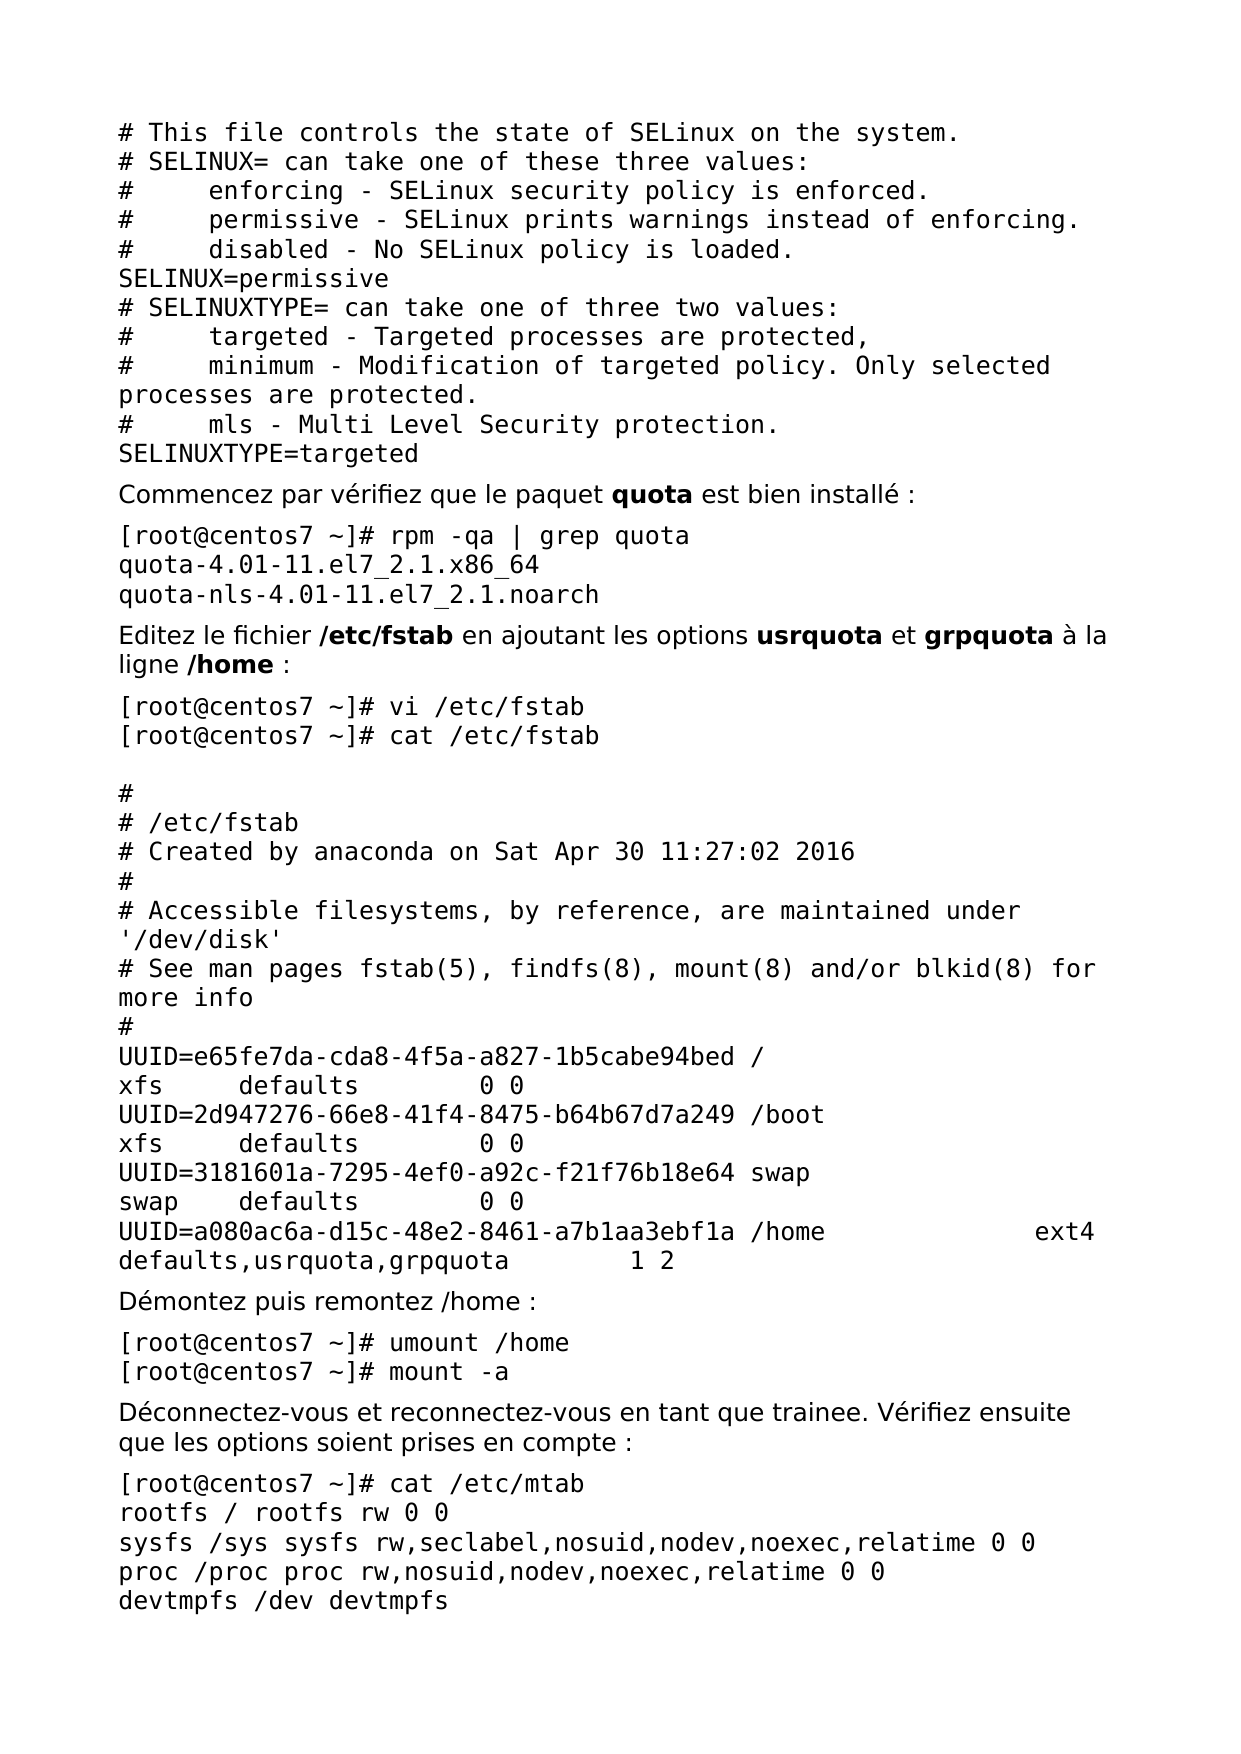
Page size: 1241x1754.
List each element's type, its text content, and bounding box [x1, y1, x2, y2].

text Editez le fichier /etc/fstab en ajoutant les options usrquota et grpquota à la ligne /home : [118, 621, 1122, 679]
text [root@centos7 ~]# umount /home [root@centos7 ~]# mount -a [118, 1328, 1122, 1387]
text Déconnectez-vous et reconnectez-vous en tant que trainee. Vérifiez ensuite que les options soient prises en compte : [118, 1398, 1122, 1457]
text [root@centos7 ~]# vi /etc/fstab [root@centos7 ~]# cat /etc/fstab # # /etc/fstab # Created by anaconda on Sat Apr 30 11:27:02 2016 # # Accessible filesystems, by reference, are maintained under '/dev/disk' # See man pages fstab(5), findfs(8), mount(8) and/or blkid(8) for more info # UUID=e65fe7da-cda8-4f5a-a827-1b5cabe94bed / xfs defaults 0 0 UUID=2d947276-66e8-41f4-8475-b64b67d7a249 /boot xfs defaults 0 0 UUID=3181601a-7295-4ef0-a92c-f21f76b18e64 swap swap defaults 0 0 UUID=a080ac6a-d15c-48e2-8461-a7b1aa3ebf1a /home ext4 defaults,usrquota,grpquota 1 2 [118, 692, 1122, 1275]
text Commencez par vérifiez que le paquet quota est bien installé : [118, 480, 1122, 509]
text Démontez puis remontez /home : [118, 1287, 1122, 1316]
text [root@centos7 ~]# rpm -qa | grep quota quota-4.01-11.el7_2.1.x86_64 quota-nls-4.01-11.el7_2.1.noarch [118, 522, 1122, 609]
text # This file controls the state of SELinux on the system. # SELINUX= can take one of these three values: # enforcing - SELinux security policy is enforced. # permissive - SELinux prints warnings instead of enforcing. # disabled - No SELinux policy is loaded. SELINUX=permissive # SELINUXTYPE= can take one of three two values: # targeted - Targeted processes are protected, # minimum - Modification of targeted policy. Only selected processes are protected. # mls - Multi Level Security protection. SELINUXTYPE=targeted [118, 118, 1122, 468]
text [root@centos7 ~]# cat /etc/mtab rootfs / rootfs rw 0 0 sysfs /sys sysfs rw,seclabel,nosuid,nodev,noexec,relatime 0 0 proc /proc proc rw,nosuid,nodev,noexec,relatime 0 0 devtmpfs /dev devtmpfs [118, 1469, 1122, 1615]
